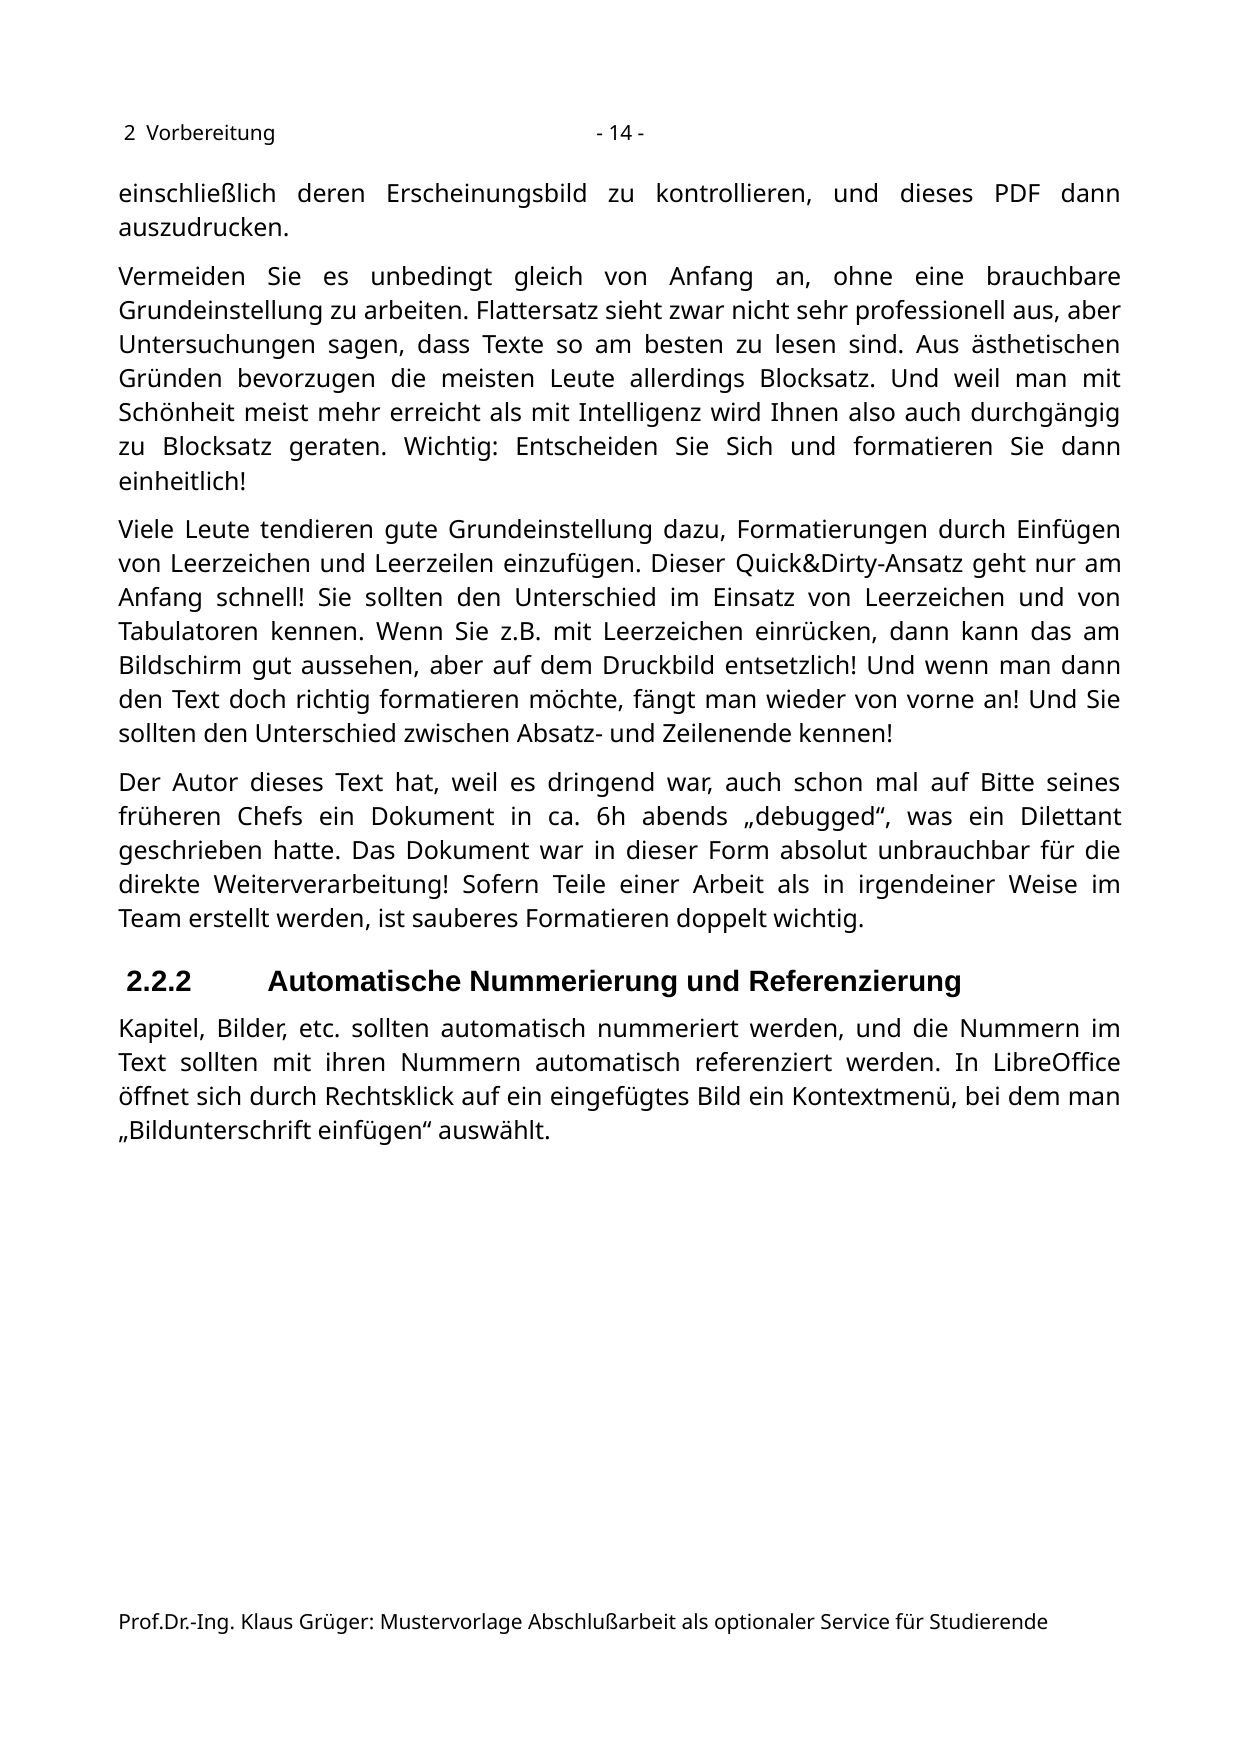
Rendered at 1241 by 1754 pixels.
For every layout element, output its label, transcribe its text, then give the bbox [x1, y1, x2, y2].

text einschließlich deren Erscheinungsbild zu kontrollieren, und dieses PDF dann auszudrucken. [118, 176, 1122, 244]
text Kapitel, Bilder, etc. sollten automatisch nummeriert werden, und die Nummern im Text sollten mit ihren Nummern automatisch referenziert werden. In LibreOffice öffnet sich durch Rechtsklick auf ein eingefügtes Bild ein Kontextmenü, bei dem man „Bildunterschrift einfügen“ auswählt. [118, 1011, 1122, 1147]
text Viele Leute tendieren gute Grundeinstellung dazu, Formatierungen durch Einfügen von Leerzeichen und Leerzeilen einzufügen. Dieser Quick&Dirty-Ansatz geht nur am Anfang schnell! Sie sollten den Unterschied im Einsatz von Leerzeichen und von Tabulatoren kennen. Wenn Sie z.B. mit Leerzeichen einrücken, dann kann das am Bildschirm gut aussehen, aber auf dem Druckbild entsetzlich! Und wenn man dann den Text doch richtig formatieren möchte, fängt man wieder von vorne an! Und Sie sollten den Unterschied zwischen Absatz- und Zeilenende kennen! [118, 512, 1122, 750]
subtitle Automatische Nummerierung und Referenzierung [118, 964, 1122, 998]
text Vermeiden Sie es unbedingt gleich von Anfang an, ohne eine brauchbare Grundeinstellung zu arbeiten. Flattersatz sieht zwar nicht sehr professionell aus, aber Untersuchungen sagen, dass Texte so am besten zu lesen sind. Aus ästhetischen Gründen bevorzugen die meisten Leute allerdings Blocksatz. Und weil man mit Schönheit meist mehr erreicht als mit Intelligenz wird Ihnen also auch durchgängig zu Blocksatz geraten. Wichtig: Entscheiden Sie Sich und formatieren Sie dann einheitlich! [118, 259, 1122, 497]
text Der Autor dieses Text hat, weil es dringend war, auch schon mal auf Bitte seines früheren Chefs ein Dokument in ca. 6h abends „debugged“, was ein Dilettant geschrieben hatte. Das Dokument war in dieser Form absolut unbrauchbar für die direkte Weiterverarbeitung! Sofern Teile einer Arbeit als in irgendeiner Weise im Team erstellt werden, ist sauberes Formatieren doppelt wichtig. [118, 765, 1122, 935]
